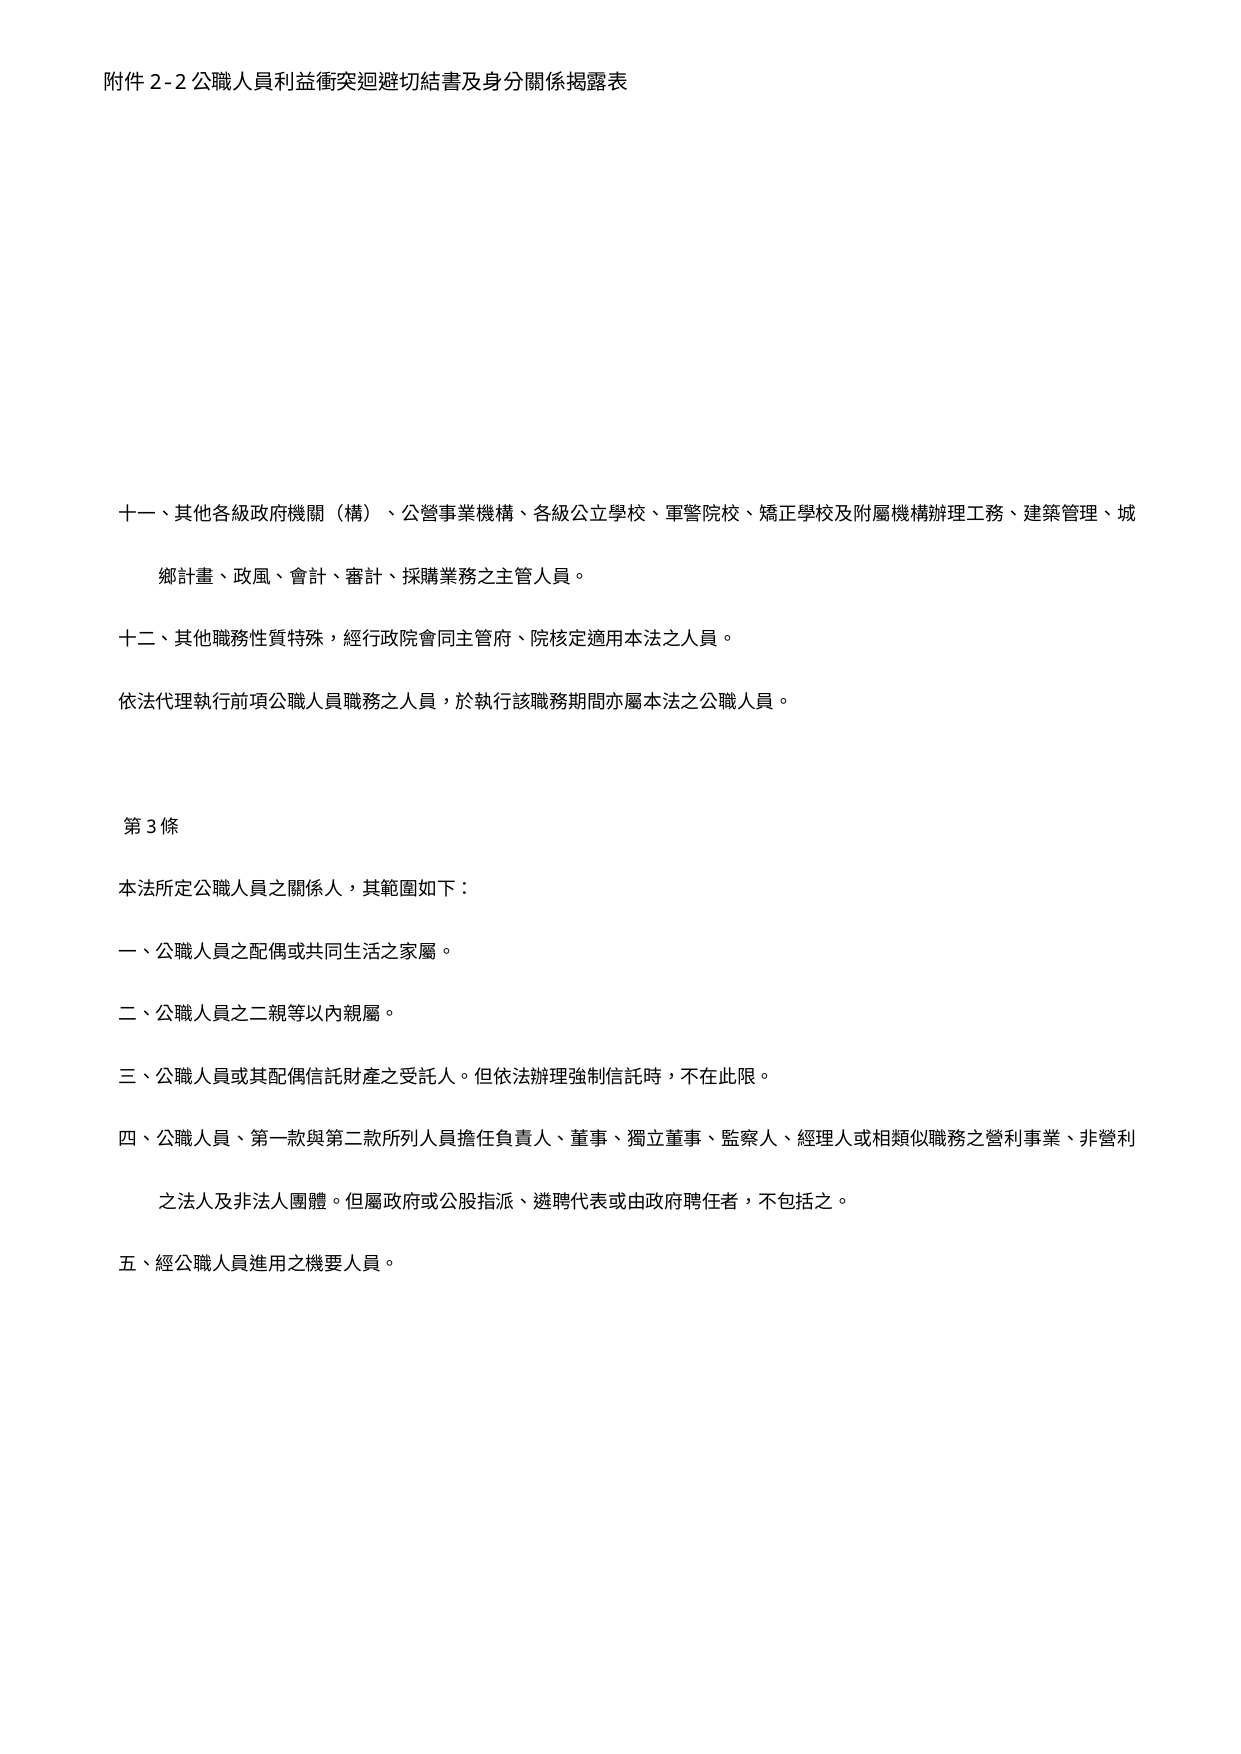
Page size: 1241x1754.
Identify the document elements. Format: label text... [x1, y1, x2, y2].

text 五、經公職人員進用之機要人員。 [118, 1221, 1137, 1283]
text 十二、其他職務性質特殊，經行政院會同主管府、院核定適用本法之人員。 [118, 596, 1137, 658]
text 三、公職人員或其配偶信託財產之受託人。但依法辦理強制信託時，不在此限。 [118, 1033, 1137, 1096]
text 十一、其他各級政府機關（構）、公營事業機構、各級公立學校、軍警院校、矯正學校及附屬機構辦理工務、建築管理、城鄉計畫、政風、會計、審計、採購業務之主管人員。 [118, 471, 1137, 596]
text 一、公職人員之配偶或共同生活之家屬。 [118, 908, 1137, 971]
text 二、公職人員之二親等以內親屬。 [118, 971, 1137, 1033]
text 第3條 [44, 783, 1231, 846]
text 本法所定公職人員之關係人，其範圍如下： [118, 846, 1137, 908]
text 四、公職人員、第一款與第二款所列人員擔任負責人、董事、獨立董事、監察人、經理人或相類似職務之營利事業、非營利之法人及非法人團體。但屬政府或公股指派、遴聘代表或由政府聘任者，不包括之。 [118, 1096, 1137, 1221]
text 依法代理執行前項公職人員職務之人員，於執行該職務期間亦屬本法之公職人員。 [118, 658, 1137, 721]
